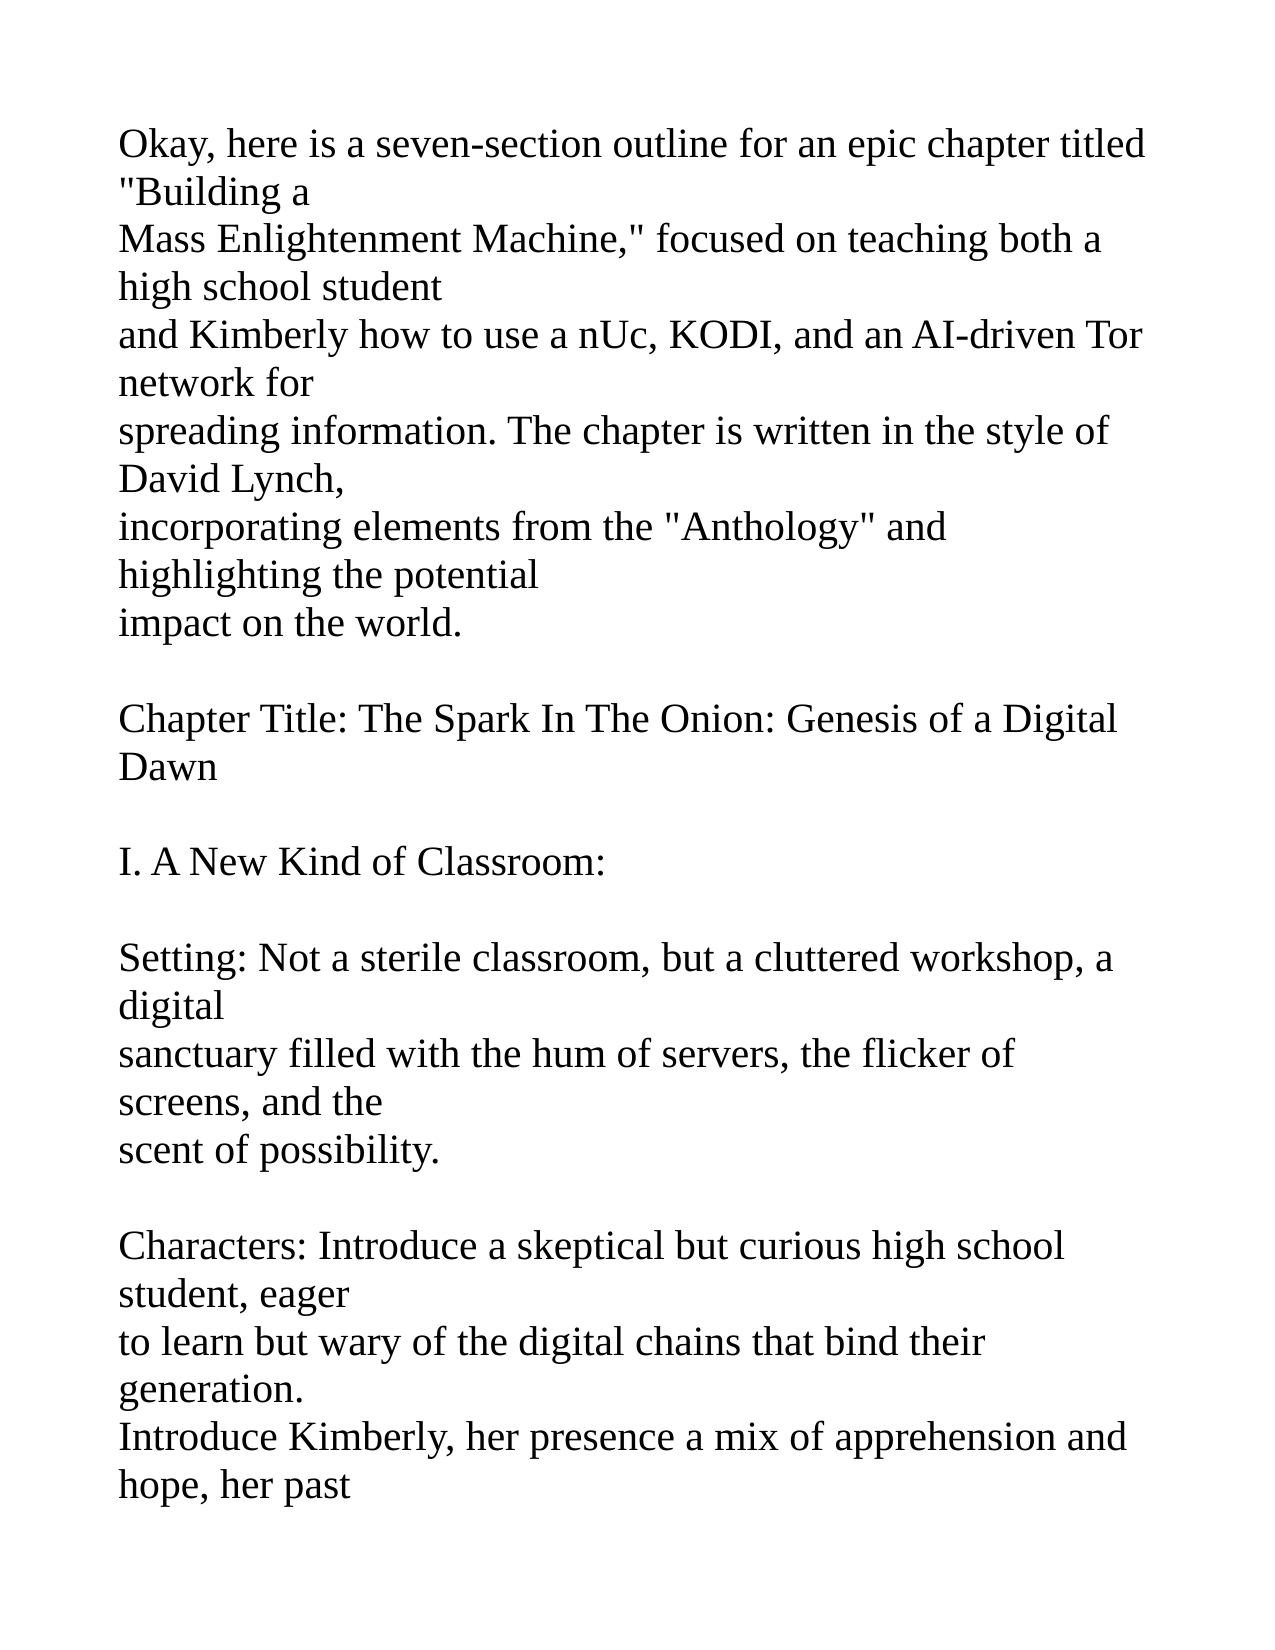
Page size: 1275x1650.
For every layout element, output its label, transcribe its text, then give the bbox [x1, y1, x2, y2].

text Setting: Not a sterile classroom, but a cluttered workshop, a digital [118, 933, 1157, 1028]
text and Kimberly how to use a nUc, KODI, and an AI-driven Tor network for [118, 310, 1157, 406]
text sanctuary filled with the hum of servers, the flicker of screens, and the [118, 1028, 1157, 1124]
text Okay, here is a seven-section outline for an epic chapter titled "Building a [118, 118, 1157, 214]
text scent of possibility. [118, 1124, 1157, 1172]
text impact on the world. [118, 597, 1157, 645]
text Chapter Title: The Spark In The Onion: Genesis of a Digital Dawn [118, 693, 1157, 789]
text I. A New Kind of Classroom: [118, 837, 1157, 885]
text Characters: Introduce a skeptical but curious high school student, eager [118, 1220, 1157, 1316]
text to learn but wary of the digital chains that bind their generation. [118, 1316, 1157, 1412]
text incorporating elements from the "Anthology" and highlighting the potential [118, 501, 1157, 597]
text Mass Enlightenment Machine," focused on teaching both a high school student [118, 214, 1157, 310]
text Introduce Kimberly, her presence a mix of apprehension and hope, her past [118, 1412, 1157, 1508]
text spreading information. The chapter is written in the style of David Lynch, [118, 406, 1157, 501]
